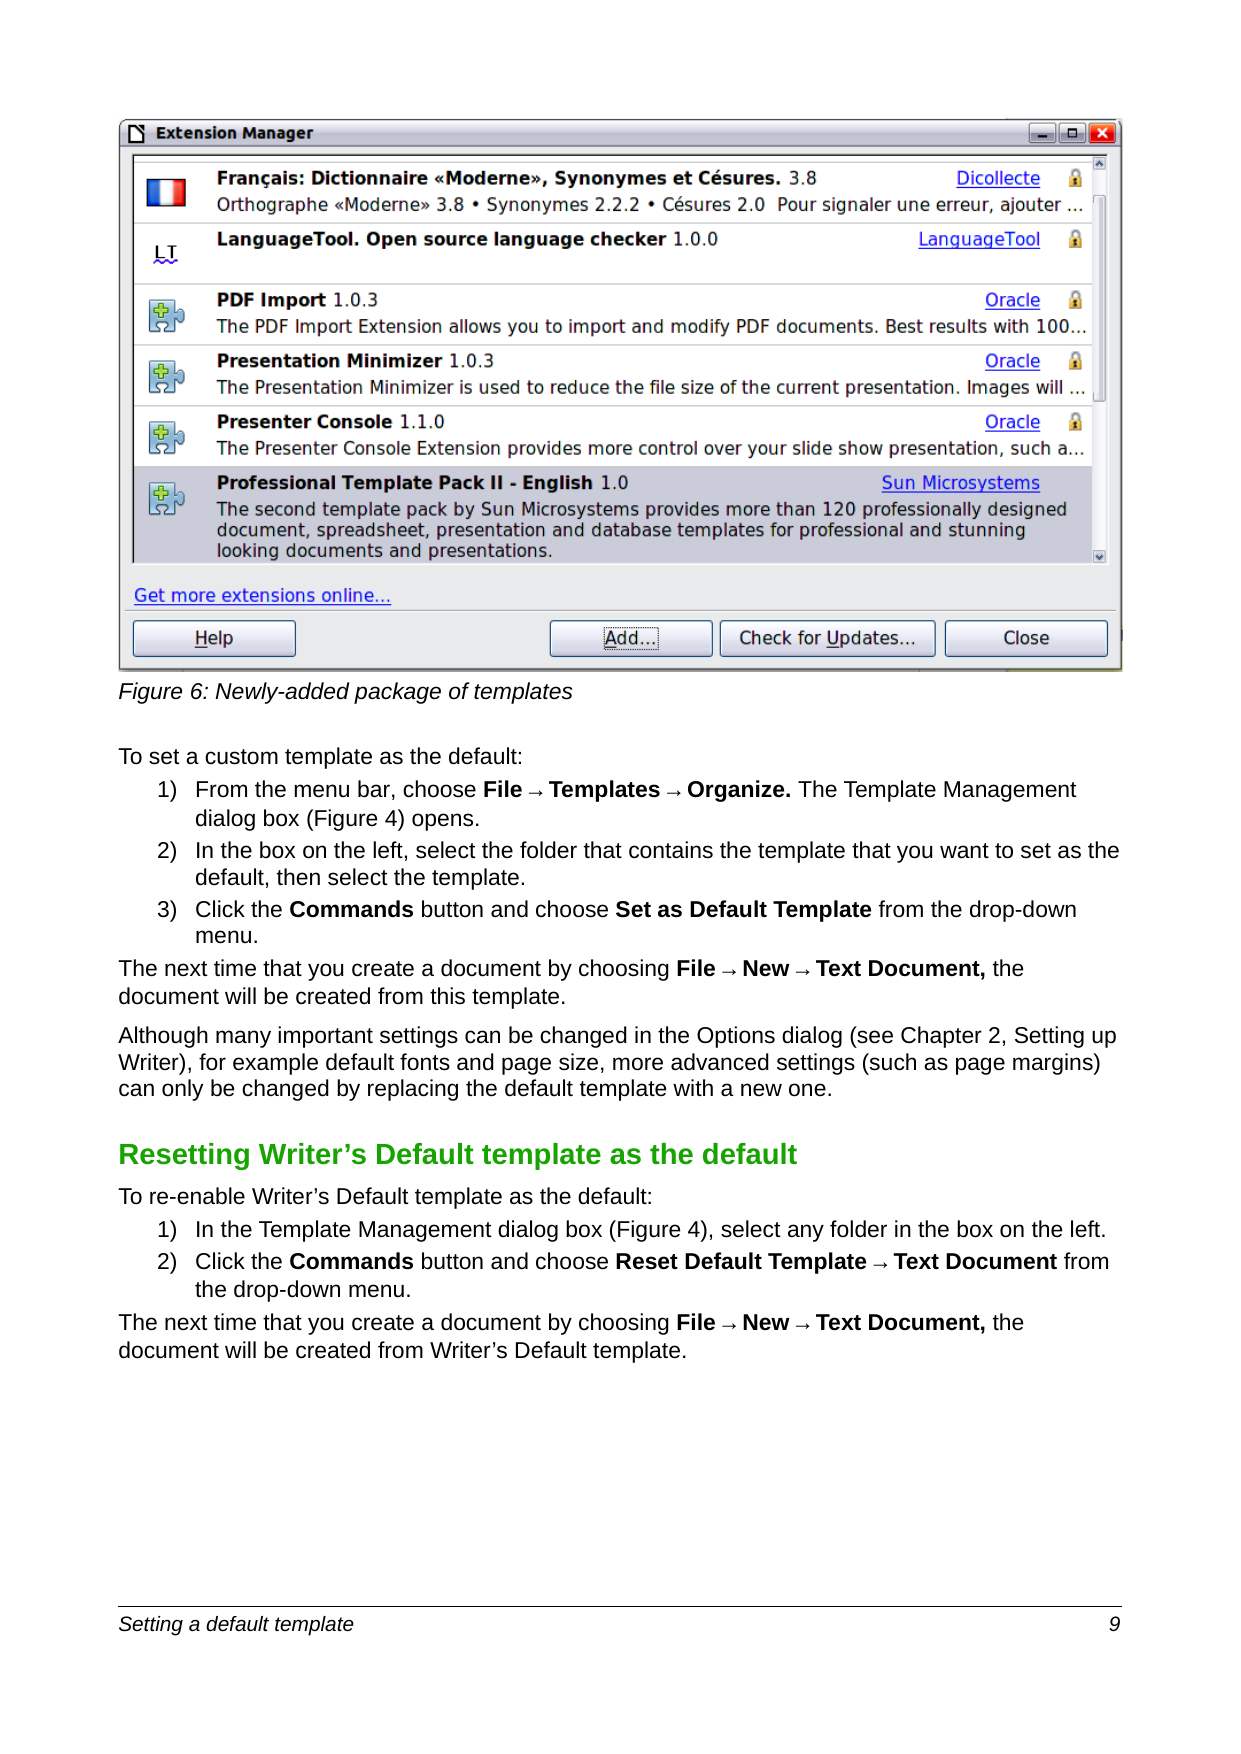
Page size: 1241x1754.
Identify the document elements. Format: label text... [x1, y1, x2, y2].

subtitle Resetting Writer’s Default template as the default [118, 1137, 1122, 1170]
text Figure 6: Newly-added package of templates [118, 678, 1123, 704]
list Click the Commands button and choose Set as Default Template from the drop-down menu. [177, 896, 1122, 949]
text Although many important settings can be changed in the Options dialog (see Chapter 2, Setting up Writer), for example default fonts and page size, more advanced settings (such as page margins) can only be changed by replacing the default template with a new one. [118, 1022, 1122, 1101]
list In the box on the left, select the folder that contains the template that you want to set as the default, then select the template. [177, 837, 1122, 890]
list To re-enable Writer’s Default template as the default: [118, 1183, 1122, 1209]
text The next time that you create a document by choosing File → New → Text Document, the document will be created from Writer’s Default template. [118, 1309, 1122, 1364]
list In the Template Management dialog box (Figure 4), select any folder in the box on the left. [177, 1216, 1122, 1242]
list Click the Commands button and choose Reset Default Template → Text Document from the drop-down menu. [177, 1248, 1122, 1303]
list From the menu bar, choose File → Templates → Organize. The Template Management dialog box (Figure 4) opens. [177, 776, 1122, 831]
text The next time that you create a document by choosing File → New → Text Document, the document will be created from this template. [118, 955, 1122, 1010]
picture [118, 118, 1123, 672]
list To set a custom template as the default: [118, 743, 1122, 770]
